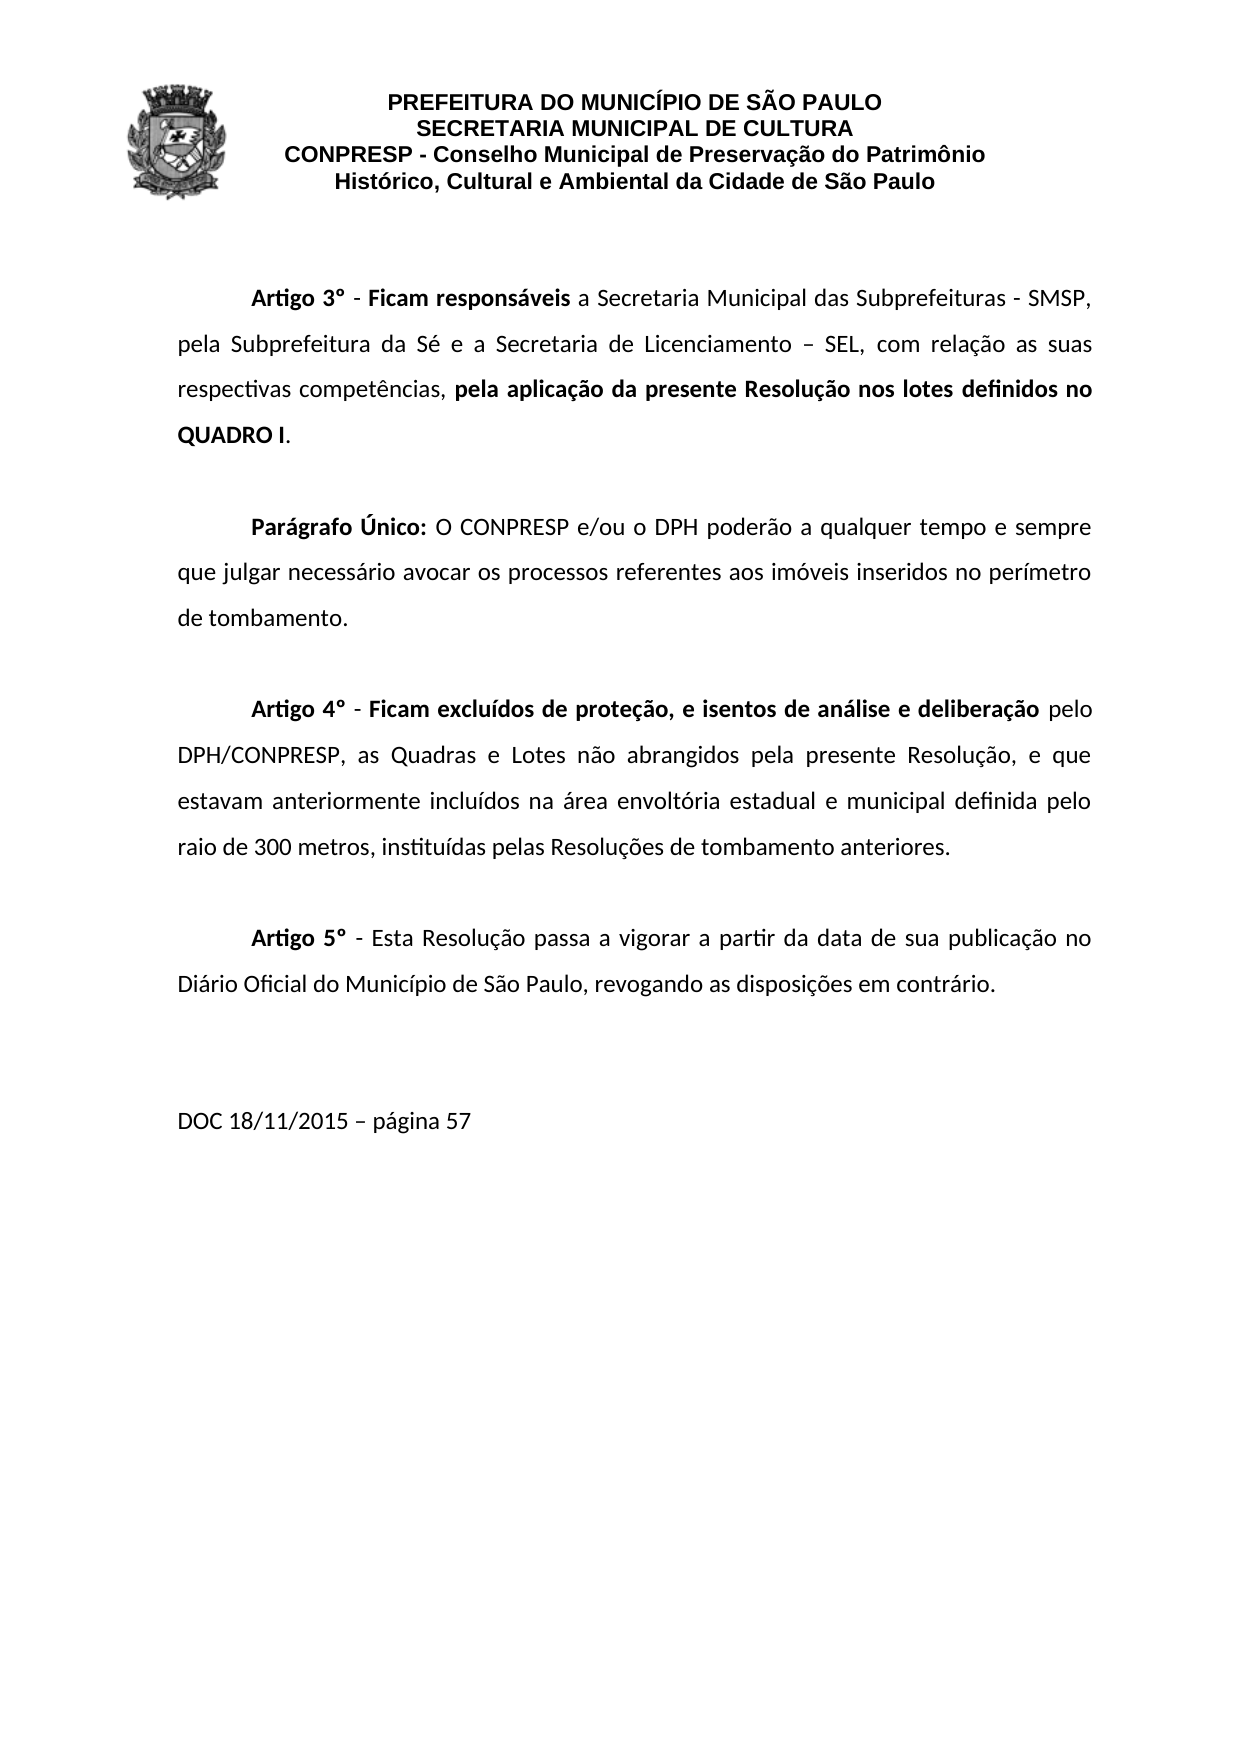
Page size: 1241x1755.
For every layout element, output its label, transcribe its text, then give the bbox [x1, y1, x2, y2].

text Artigo 4º - Ficam excluídos de proteção, e isentos de análise e deliberação pelo DPH/CONPRESP, as Quadras e Lotes não abrangidos pela presente Resolução, e que estavam anteriormente incluídos na área envoltória estadual e municipal definida pelo raio de 300 metros, instituídas pelas Resoluções de tombamento anteriores. [177, 693, 1093, 861]
text Artigo 3º - Ficam responsáveis a Secretaria Municipal das Subprefeituras - SMSP, pela Subprefeitura da Sé e a Secretaria de Licenciamento – SEL, com relação as suas respectivas competências, pela aplicação da presente Resolução nos lotes definidos no QUADRO I. [177, 282, 1093, 450]
text Parágrafo Único: O CONPRESP e/ou o DPH poderão a qualquer tempo e sempre que julgar necessário avocar os processos referentes aos imóveis inseridos no perímetro de tombamento. [177, 511, 1093, 633]
text DOC 18/11/2015 – página 57 [177, 1105, 1093, 1136]
text Artigo 5º - Esta Resolução passa a vigorar a partir da data de sua publicação no Diário Oficial do Município de São Paulo, revogando as disposições em contrário. [177, 922, 1093, 998]
